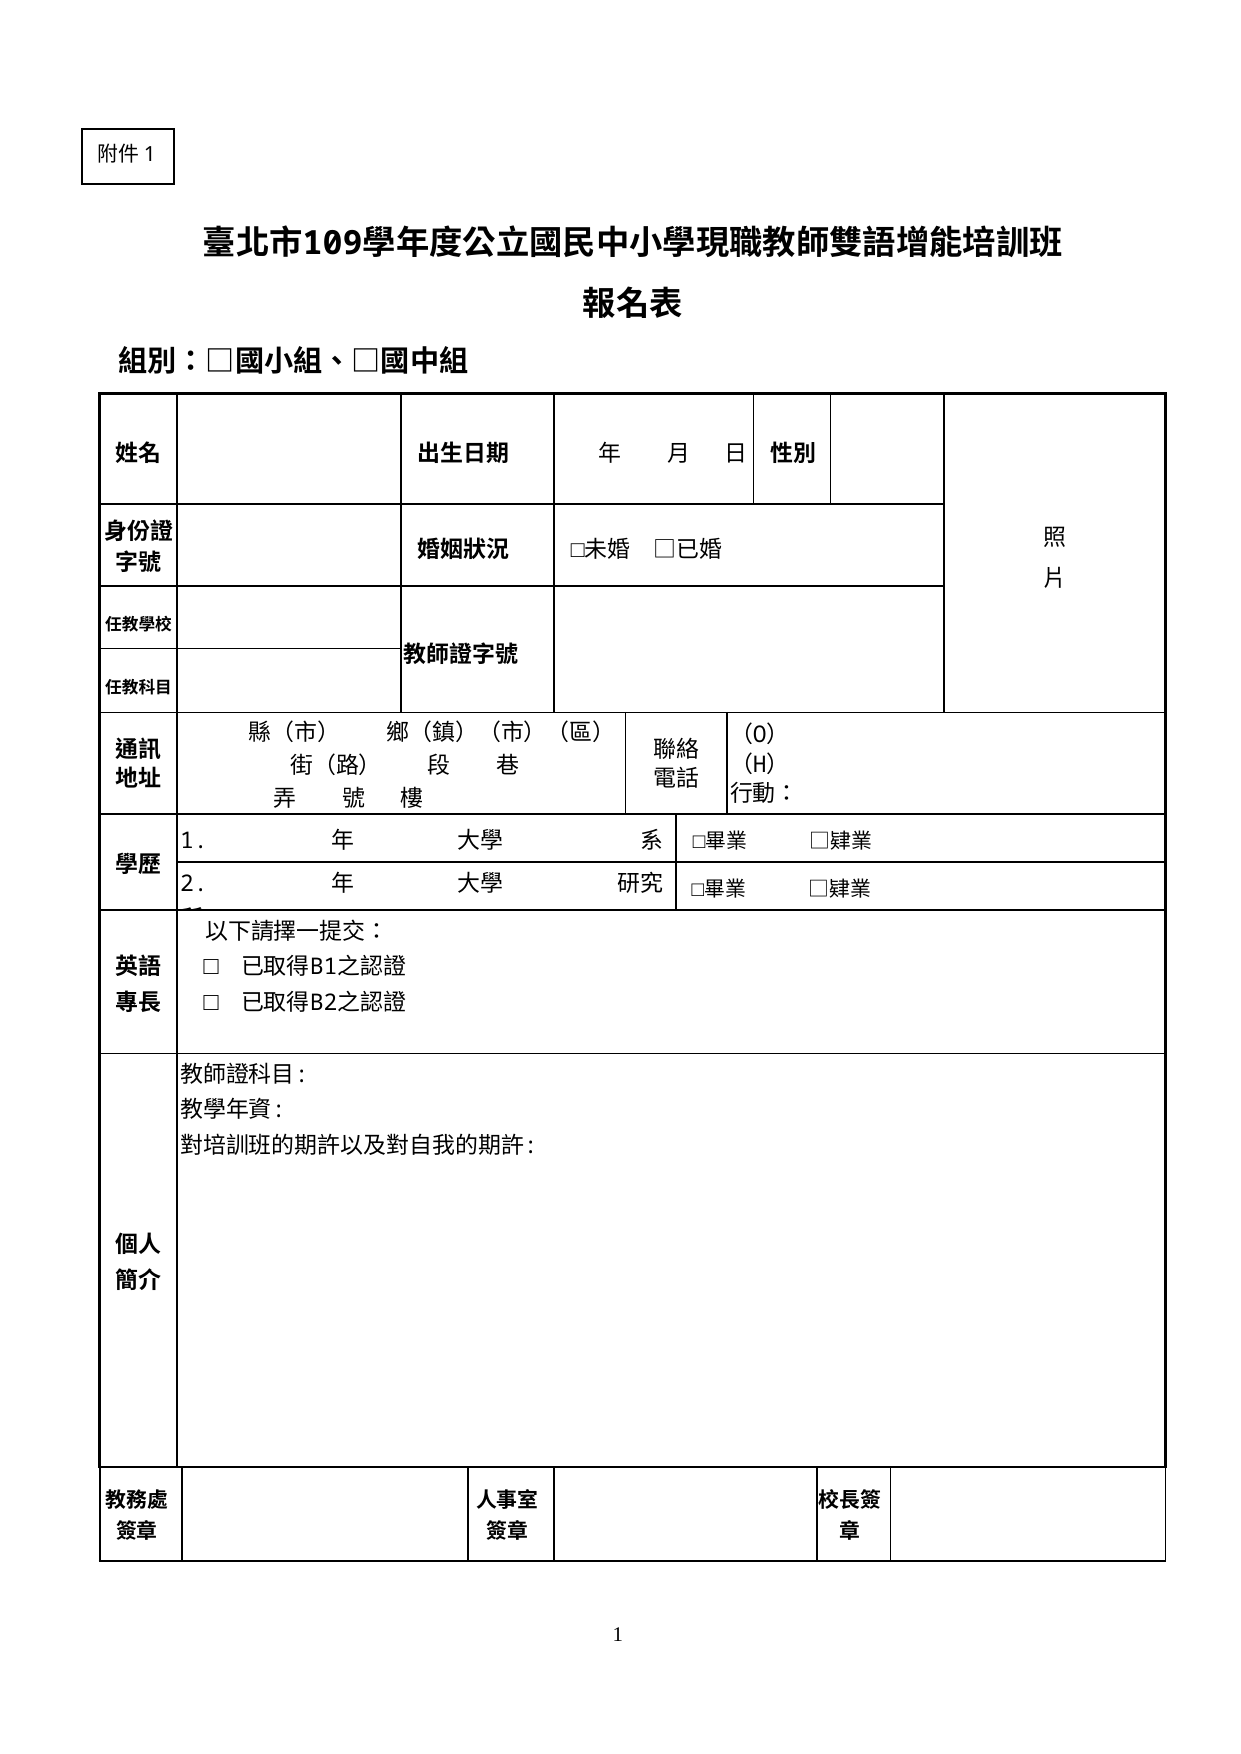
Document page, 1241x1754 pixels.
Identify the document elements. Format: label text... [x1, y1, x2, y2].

text 報名表 [118, 277, 1147, 325]
table_header 出生日期 [402, 395, 553, 503]
table_header [178, 395, 400, 503]
table_cell [555, 1468, 816, 1559]
table_cell 縣（市） 鄉（鎮）（市）（區） 街（路） 段 巷 弄 號 樓 [178, 713, 625, 813]
table_cell [178, 587, 400, 647]
table_cell □畢業 □肄業 [677, 863, 1164, 909]
table_cell [178, 505, 400, 585]
table_cell 婚姻狀況 [402, 505, 553, 585]
table_cell 任教科目 [101, 649, 176, 712]
table_cell □未婚 □已婚 [555, 505, 943, 585]
table_cell 教務處簽章 [101, 1468, 181, 1559]
table_cell 個人 簡介 [101, 1054, 176, 1466]
table_header 性別 [754, 395, 830, 503]
table_cell 教師證科目: 教學年資: 對培訓班的期許以及對自我的期許: [178, 1054, 1164, 1466]
text 附件1 [98, 137, 158, 168]
table_cell [555, 587, 943, 712]
table_header 姓名 [101, 395, 176, 503]
table_cell 英語 專長 [101, 911, 176, 1052]
table_cell [183, 1468, 467, 1559]
table_cell 身份證字號 [101, 505, 176, 585]
table_cell [178, 649, 400, 712]
table_header 年 月 日 [555, 395, 753, 503]
table_cell 2. 年 大學 研究所 [178, 863, 675, 909]
table_cell 聯絡 電話 [626, 713, 726, 813]
table_cell 通訊 地址 [101, 713, 176, 813]
table_header 照 片 [945, 395, 1164, 712]
table_cell 以下請擇一提交： 已取得B1之認證 已取得B2之認證 [178, 911, 1164, 1052]
table_cell [891, 1468, 1165, 1559]
table_header [831, 395, 943, 503]
table_cell 1. 年 大學 系 [178, 815, 675, 861]
table_cell 學歷 [101, 815, 176, 909]
text 臺北市109學年度公立國民中小學現職教師雙語增能培訓班 [118, 216, 1147, 264]
table_cell 任教學校 [101, 587, 176, 647]
table_cell 校長簽章 [818, 1468, 890, 1559]
table_cell 人事室簽章 [469, 1468, 553, 1559]
text 組別：□國小組、□國中組 [118, 337, 1147, 380]
table_cell □畢業 □肄業 [677, 815, 1164, 861]
table_cell 教師證字號 [402, 587, 553, 712]
table_cell （O） （H） 行動： [728, 713, 1164, 813]
